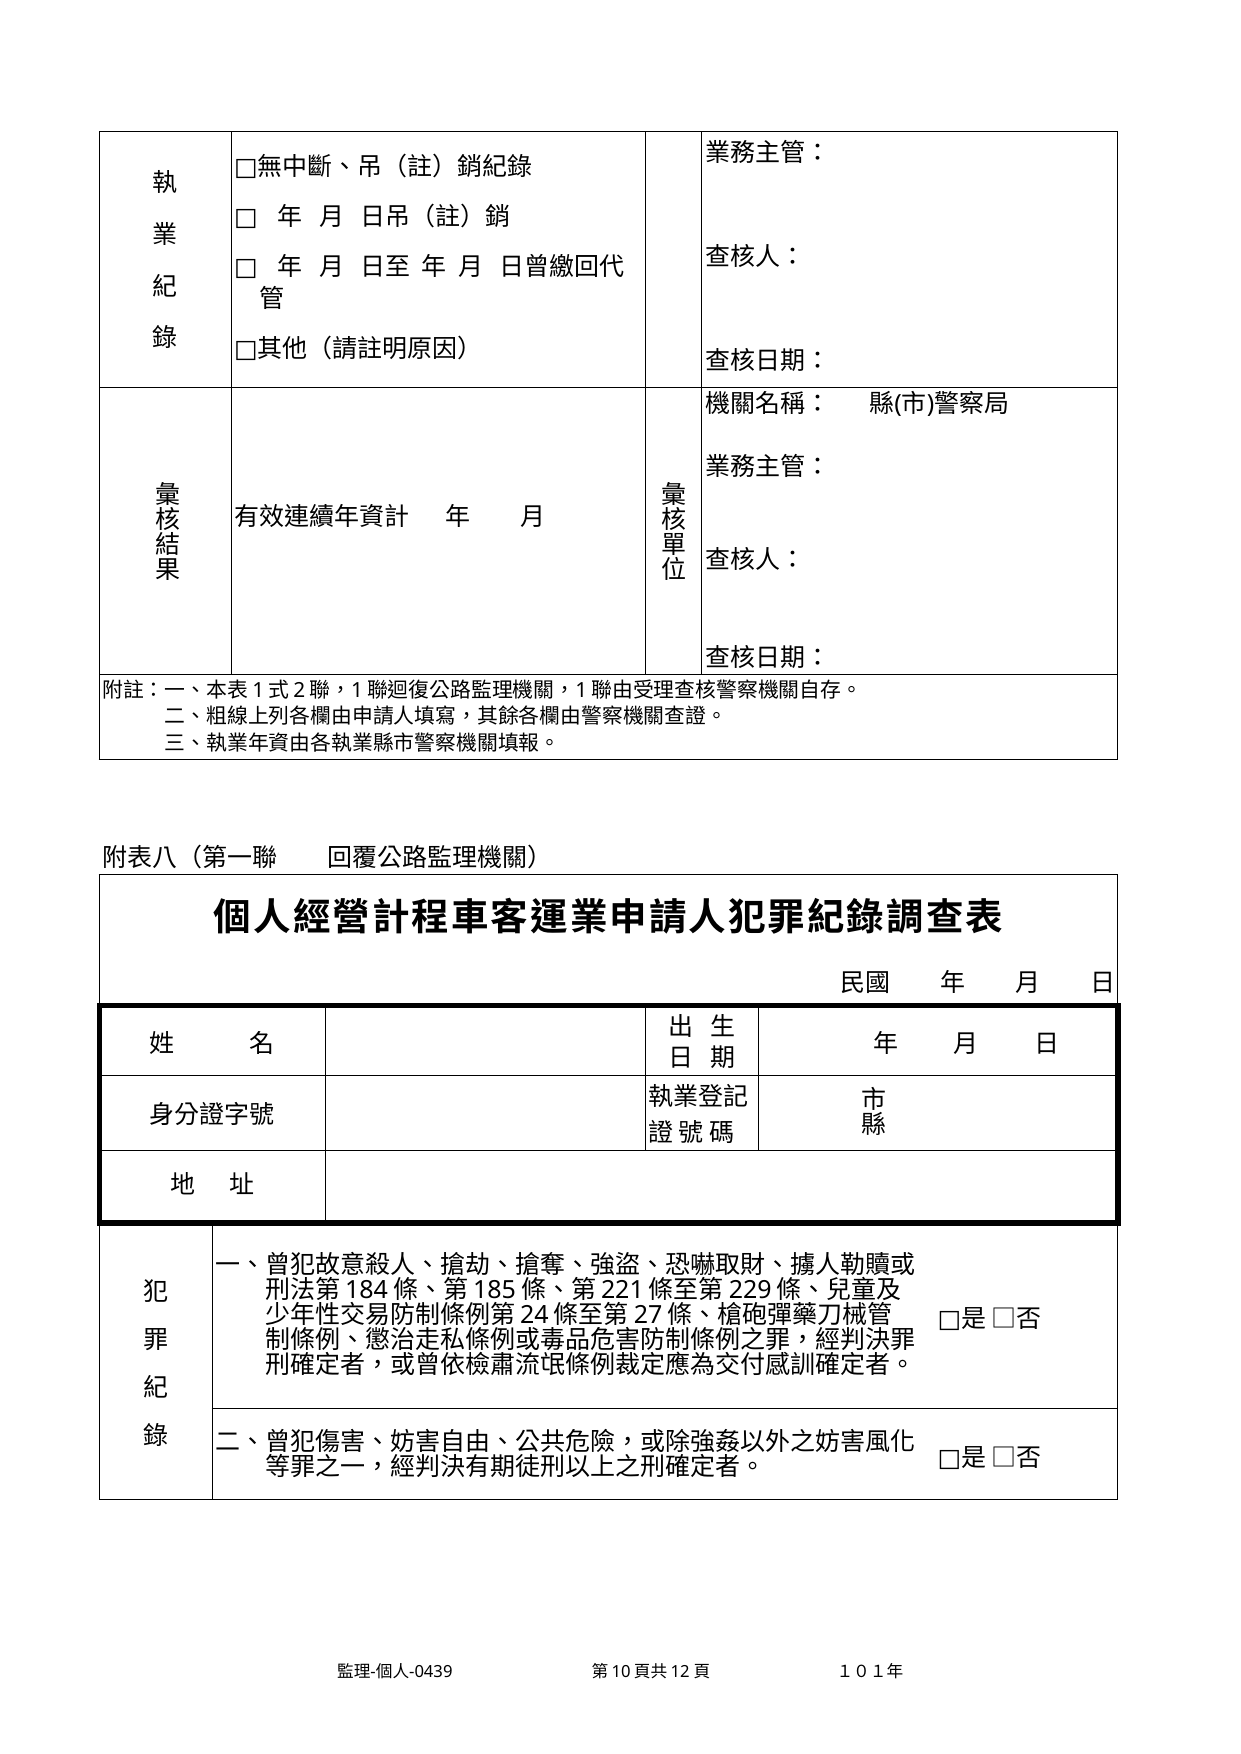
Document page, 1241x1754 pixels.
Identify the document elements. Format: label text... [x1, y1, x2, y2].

table_cell 業務主管： 查核人： 查核日期： [702, 132, 1117, 387]
table_cell 執 業 紀 錄 [100, 132, 231, 387]
table_cell 身分證字號 [102, 1076, 325, 1150]
table_cell 出 生 日 期 [646, 1008, 758, 1075]
table_cell 犯 罪 紀 錄 [100, 1226, 212, 1499]
table_cell 執業登記證 號 碼 [646, 1076, 758, 1150]
table_cell □是 □否 [920, 1409, 1117, 1499]
table_cell 一、曾犯故意殺人、搶劫、搶奪、強盜、恐嚇取財、擄人勒贖或刑法第184條、第185條、第221條至第229條、兒童及少年性交易防制條例第24條至第27條、槍砲彈藥刀械管制條例、懲治走私條例或毒品危害防制條例之罪，經判決罪刑確定者，或曾依檢肅流氓條例裁定應為交付感訓確定者。 [213, 1226, 920, 1407]
table_cell 彙核結果 [100, 388, 231, 674]
table_cell 彙核單位 [646, 388, 701, 674]
table_cell 二、曾犯傷害、妨害自由、公共危險，或除強姦以外之妨害風化等罪之一，經判決有期徒刑以上之刑確定者。 [213, 1409, 920, 1499]
text 附表八（第一聯 回覆公路監理機關） [102, 838, 1063, 874]
table_cell 地 址 [102, 1151, 325, 1220]
table_cell 有效連續年資計 年 月 [232, 388, 645, 674]
table_cell □無中斷、吊（註）銷紀錄 □ 年 月 日吊（註）銷 □ 年 月 日至 年 月 日曾繳回代管 □其他（請註明原因） [232, 132, 645, 387]
table_cell 市 縣 [759, 1076, 1115, 1150]
table_cell [326, 1076, 645, 1150]
table_header 個人經營計程車客運業申請人犯罪紀錄調查表 民國 年 月 日 [100, 875, 1117, 1003]
table_cell □是 □否 [920, 1226, 1117, 1407]
table_cell [646, 132, 701, 387]
table_cell [326, 1008, 645, 1075]
table_cell [326, 1151, 1115, 1220]
table_cell 機關名稱： 縣(市)警察局 業務主管： 查核人： 查核日期： [702, 388, 1117, 674]
table_cell 年 月 日 [759, 1008, 1115, 1075]
table_cell 姓 名 [102, 1008, 325, 1075]
table_cell 附註：一、本表1式2聯，1聯迴復公路監理機關，1聯由受理查核警察機關自存。 二、粗線上列各欄由申請人填寫，其餘各欄由警察機關查證。 三、執業年資由各執業縣市警察機關填報。 [100, 675, 1117, 759]
